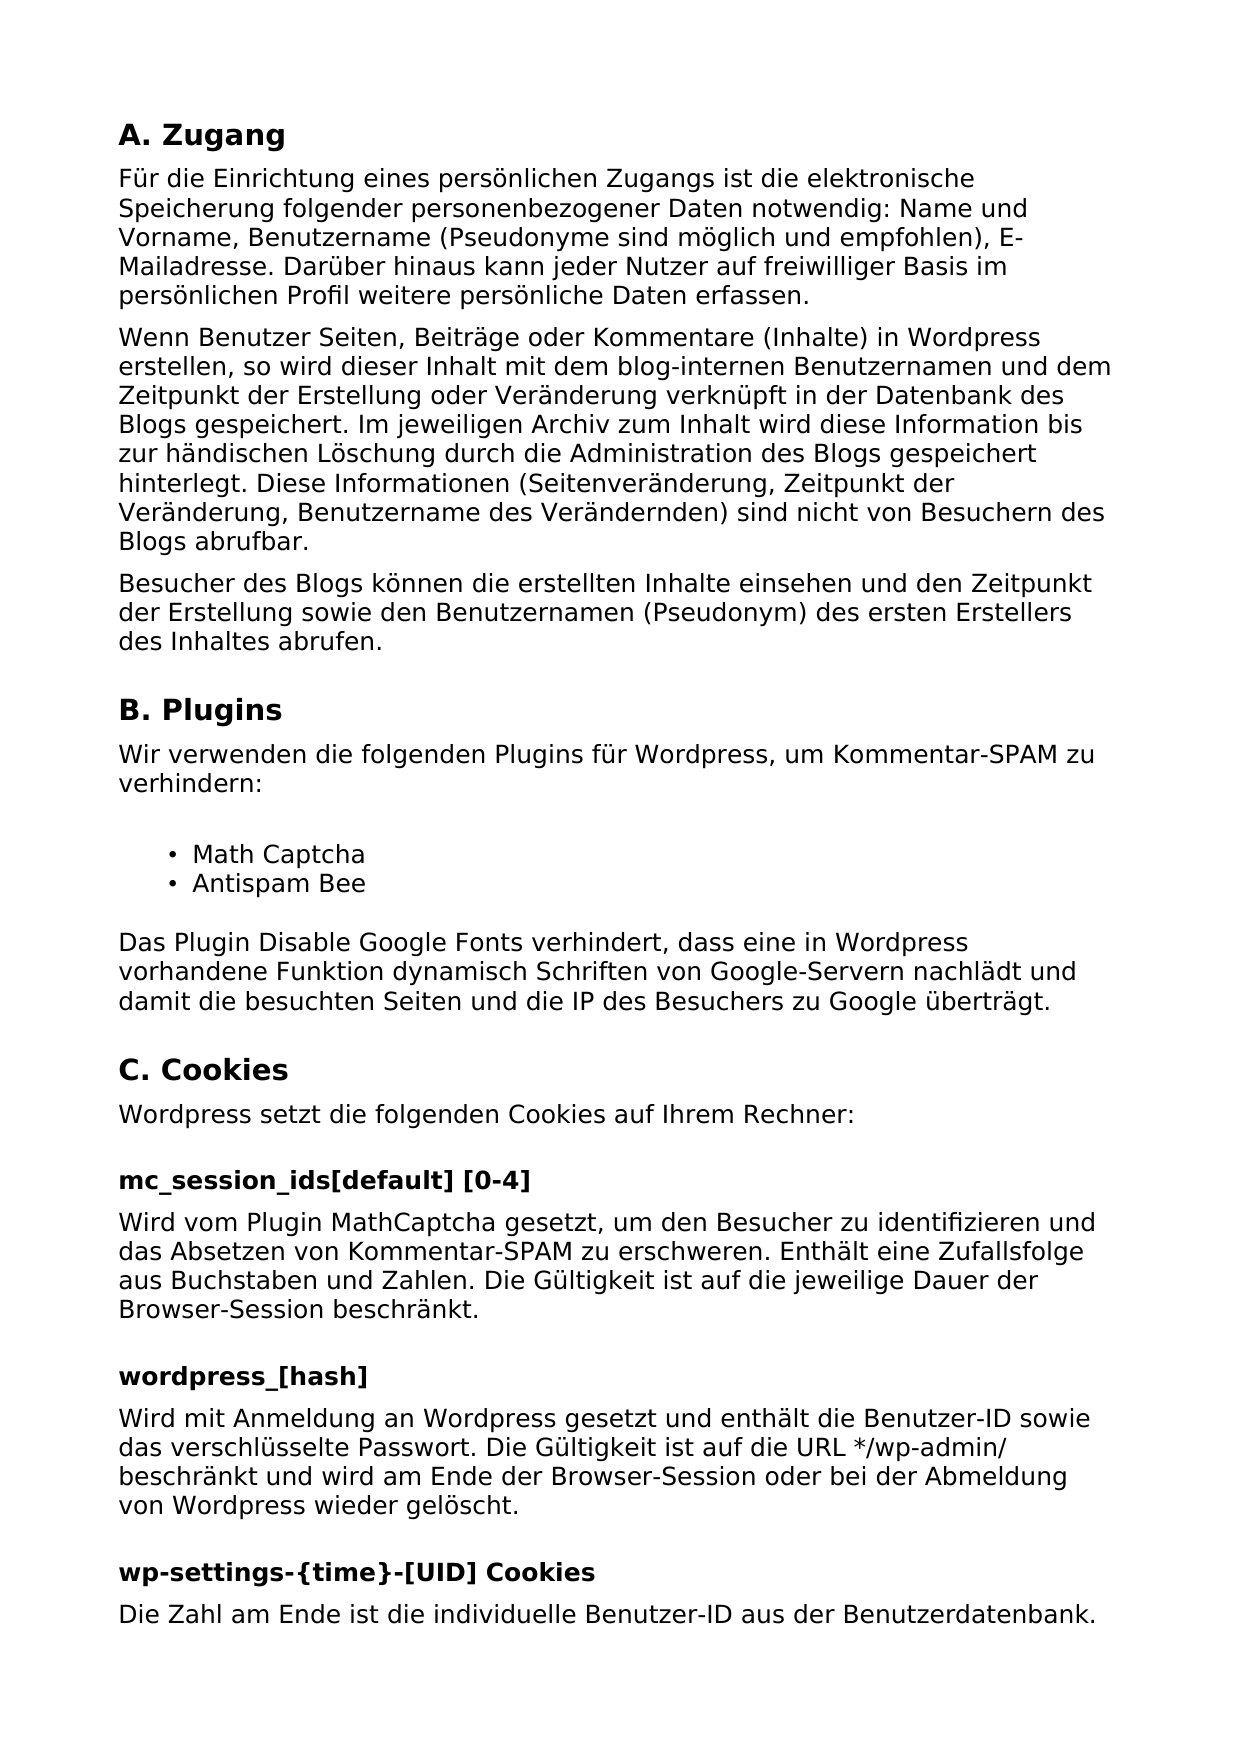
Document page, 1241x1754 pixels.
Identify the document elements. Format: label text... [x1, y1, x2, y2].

subtitle wordpress_[hash] [118, 1362, 1122, 1391]
text Wordpress setzt die folgenden Cookies auf Ihrem Rechner: [118, 1100, 1122, 1129]
text Die Zahl am Ende ist die individuelle Benutzer-ID aus der Benutzerdatenbank. [118, 1600, 1122, 1629]
text Das Plugin Disable Google Fonts verhindert, dass eine in Wordpress vorhandene Funktion dynamisch Schriften von Google-Servern nachlädt und damit die besuchten Seiten und die IP des Besuchers zu Google überträgt. [118, 928, 1122, 1016]
list Math Captcha [177, 841, 1122, 870]
text Wird vom Plugin MathCaptcha gesetzt, um den Besucher zu identifizieren und das Absetzen von Kommentar-SPAM zu erschweren. Enthält eine Zufallsfolge aus Buchstaben und Zahlen. Die Gültigkeit ist auf die jeweilige Dauer der Browser-Session beschränkt. [118, 1208, 1122, 1325]
subtitle C. Cookies [118, 1053, 1122, 1087]
text Wir verwenden die folgenden Plugins für Wordpress, um Kommentar-SPAM zu verhindern: [118, 740, 1122, 798]
subtitle mc_session_ids[default] [0-4] [118, 1166, 1122, 1196]
text Besucher des Blogs können die erstellten Inhalte einsehen und den Zeitpunkt der Erstellung sowie den Benutzernamen (Pseudonym) des ersten Erstellers des Inhaltes abrufen. [118, 569, 1122, 656]
text Wenn Benutzer Seiten, Beiträge oder Kommentare (Inhalte) in Wordpress erstellen, so wird dieser Inhalt mit dem blog-internen Benutzernamen und dem Zeitpunkt der Erstellung oder Veränderung verknüpft in der Datenbank des Blogs gespeichert. Im jeweiligen Archiv zum Inhalt wird diese Information bis zur händischen Löschung durch die Administration des Blogs gespeichert hinterlegt. Diese Informationen (Seitenveränderung, Zeitpunkt der Veränderung, Benutzername des Verändernden) sind nicht von Besuchern des Blogs abrufbar. [118, 323, 1122, 556]
text Wird mit Anmeldung an Wordpress gesetzt und enthält die Benutzer-ID sowie das verschlüsselte Passwort. Die Gültigkeit ist auf die URL */wp-admin/ beschränkt und wird am Ende der Browser-Session oder bei der Abmeldung von Wordpress wieder gelöscht. [118, 1404, 1122, 1521]
subtitle wp-settings-{time}-[UID] Cookies [118, 1558, 1122, 1587]
list Antispam Bee [177, 870, 1122, 899]
subtitle B. Plugins [118, 694, 1122, 728]
subtitle A. Zugang [118, 118, 1122, 152]
text Für die Einrichtung eines persönlichen Zugangs ist die elektronische Speicherung folgender perso­nenbezogener Daten notwendig: Name und Vorname, Benutzername (Pseudonyme sind möglich und empfohlen), E-Mailadresse. Darüber hinaus kann jeder Nutzer auf freiwilliger Basis im persönli­chen Profil weitere persönliche Daten erfassen. [118, 164, 1122, 310]
